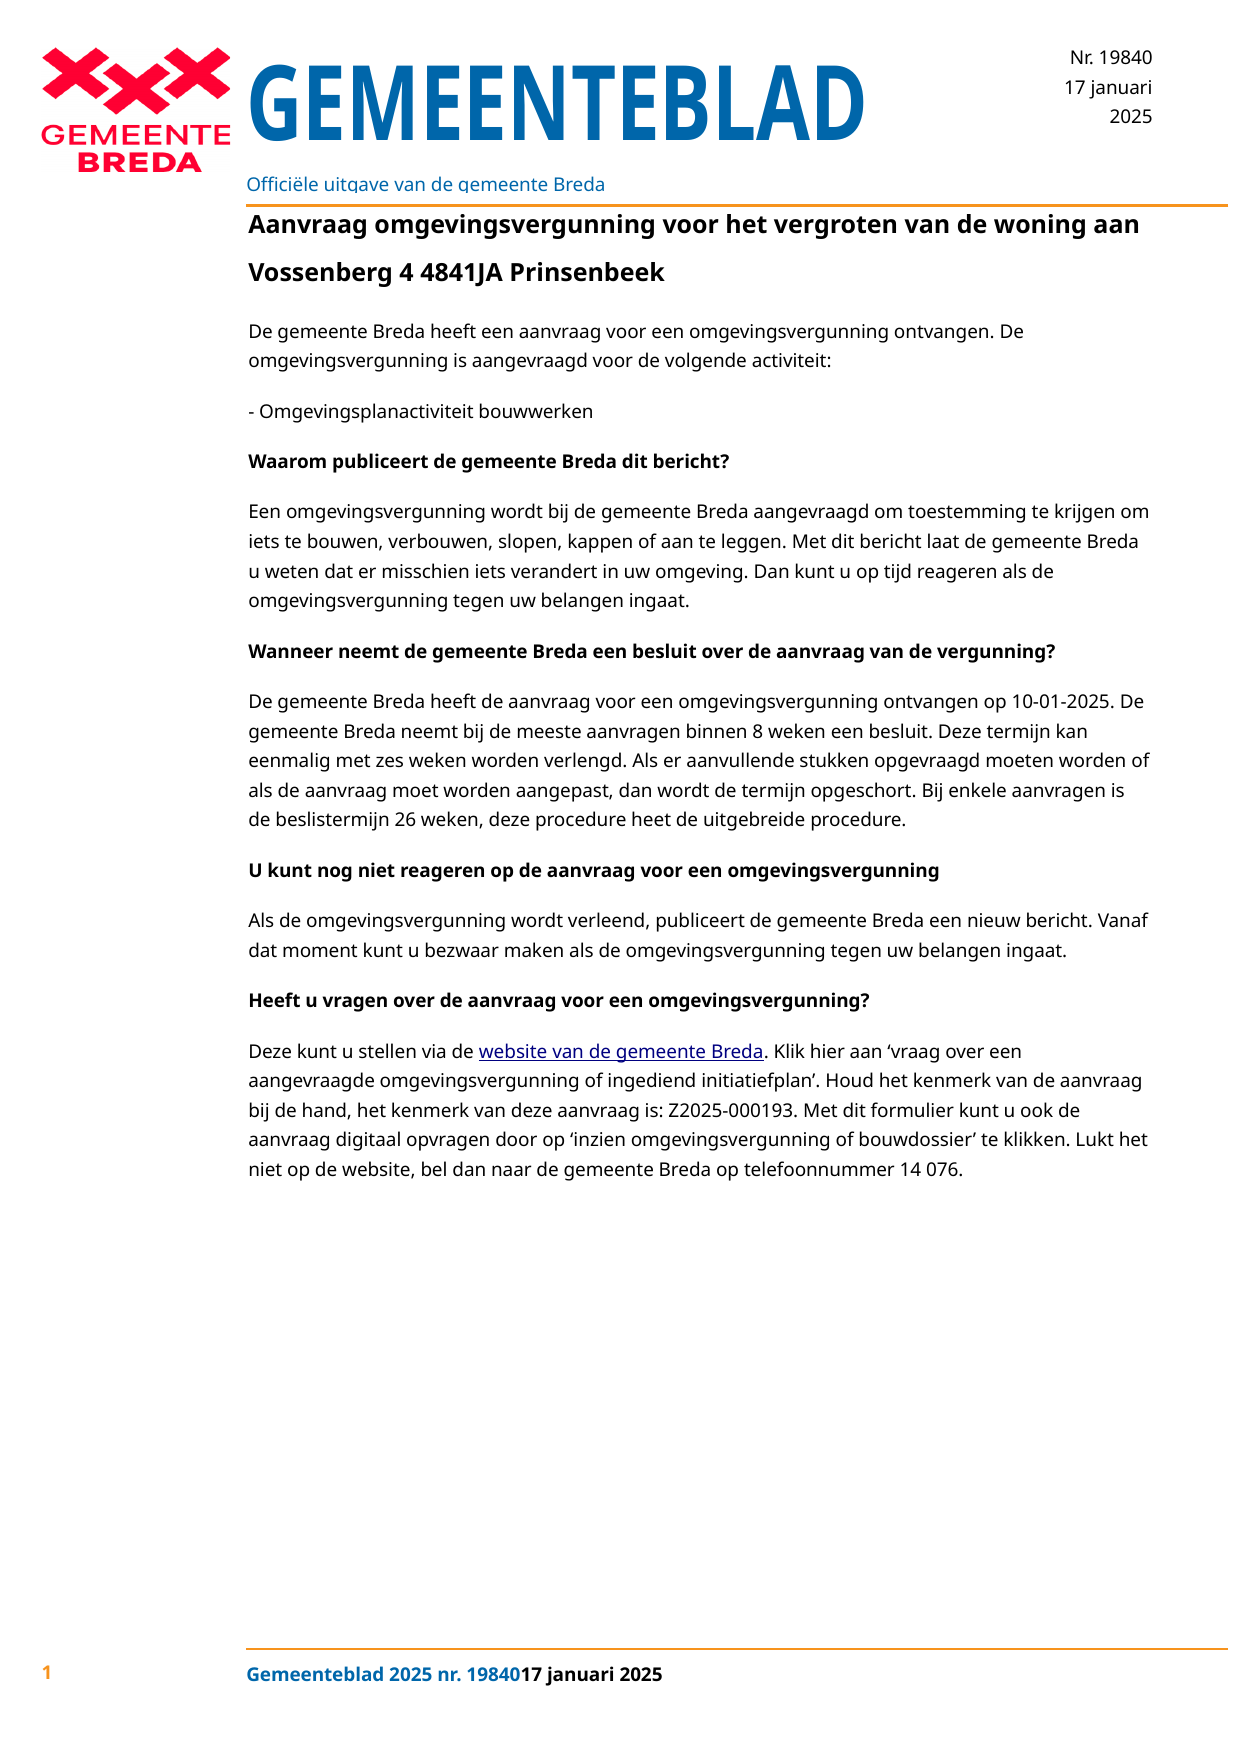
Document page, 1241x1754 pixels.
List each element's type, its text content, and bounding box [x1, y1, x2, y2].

text Deze kunt u stellen via de website van de gemeente Breda. Klik hier aan ‘vraag over een aangevraagde omgevingsvergunning of ingediend initiatiefplan’. Houd het kenmerk van de aanvraag bij de hand, het kenmerk van deze aanvraag is: Z2025-000193. Met dit formulier kunt u ook de aanvraag digitaal opvragen door op ‘inzien omgevingsvergunning of bouwdossier’ te klikken. Lukt het niet op de website, bel dan naar de gemeente Breda op telefoonnummer 14 076. [248, 1038, 1152, 1182]
text Waarom publiceert de gemeente Breda dit bericht? [248, 448, 1152, 474]
text De gemeente Breda heeft de aanvraag voor een omgevingsvergunning ontvangen op 10-01-2025. De gemeente Breda neemt bij de meeste aanvragen binnen 8 weken een besluit. Deze termijn kan eenmalig met zes weken worden verlengd. Als er aanvullende stukken opgevraagd moeten worden of als de aanvraag moet worden aangepast, dan wordt de termijn opgeschort. Bij enkele aanvragen is de beslistermijn 26 weken, deze procedure heet de uitgebreide procedure. [248, 688, 1152, 832]
text - Omgevingsplanactiviteit bouwwerken [248, 398, 1152, 424]
text Als de omgevingsvergunning wordt verleend, publiceert de gemeente Breda een nieuw bericht. Vanaf dat moment kunt u bezwaar maken als de omgevingsvergunning tegen uw belangen ingaat. [248, 907, 1152, 963]
text Wanneer neemt de gemeente Breda een besluit over de aanvraag van de vergunning? [248, 638, 1152, 664]
text De gemeente Breda heeft een aanvraag voor een omgevingsvergunning ontvangen. De omgevingsvergunning is aangevraagd voor de volgende activiteit: [248, 318, 1152, 373]
text Een omgevingsvergunning wordt bij de gemeente Breda aangevraagd om toestemming te krijgen om iets te bouwen, verbouwen, slopen, kappen of aan te leggen. Met dit bericht laat de gemeente Breda u weten dat er misschien iets verandert in uw omgeving. Dan kunt u op tijd reageren als de omgevingsvergunning tegen uw belangen ingaat. [248, 499, 1152, 613]
text U kunt nog niet reageren op de aanvraag voor een omgevingsvergunning [248, 857, 1152, 883]
text Heeft u vragen over de aanvraag voor een omgevingsvergunning? [248, 987, 1152, 1013]
picture [41, 47, 231, 172]
text Aanvraag omgevingsvergunning voor het vergroten van de woning aan Vossenberg 4 4841JA Prinsenbeek [248, 207, 1152, 288]
